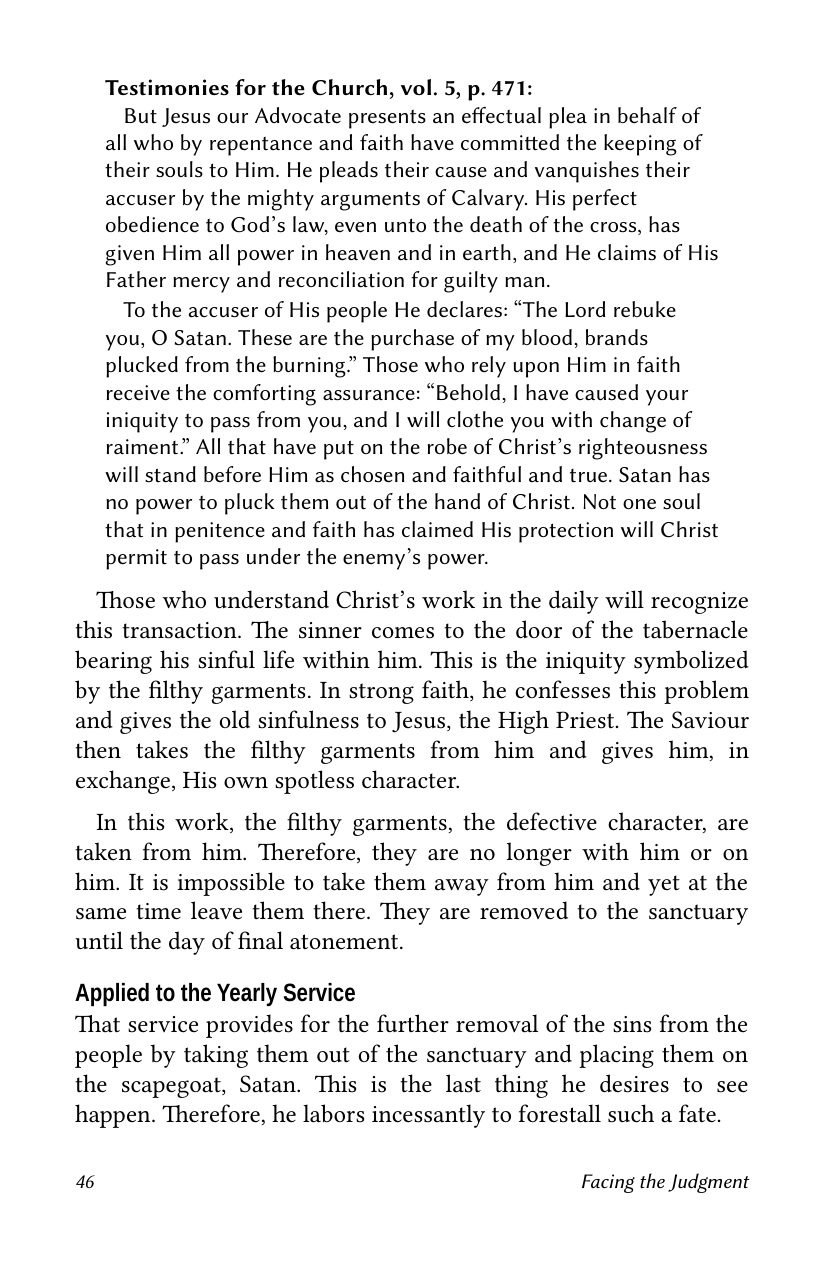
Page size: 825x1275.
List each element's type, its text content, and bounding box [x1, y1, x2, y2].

text Testimonies for the Church, vol. 5, p. 471: [105, 75, 750, 101]
subtitle Applied to the Yearly Service [75, 978, 750, 1007]
text Those who understand Christ’s work in the daily will recognize this transaction. The sinner comes to the door of the tabernacle bearing his sinful life within him. This is the iniquity symbolized by the filthy garments. In strong faith, he confesses this problem and gives the old sinfulness to Jesus, the High Priest. The Saviour then takes the filthy garments from him and gives him, in exchange, His own spotless character. [75, 586, 750, 794]
text To the accuser of His people He declares: “The Lord rebuke you, O Satan. These are the purchase of my blood, brands plucked from the burning.” Those who rely upon Him in faith receive the comforting assurance: “Behold, I have caused your iniquity to pass from you, and I will clothe you with change of raiment.” All that have put on the robe of Christ’s righteousness will stand before Him as chosen and faithful and true. Satan has no power to pluck them out of the hand of Christ. Not one soul that in penitence and faith has claimed His protection will Christ permit to pass under the enemy’s power. [105, 297, 720, 570]
text But Jesus our Advocate presents an effectual plea in behalf of all who by repentance and faith have committed the keeping of their souls to Him. He pleads their cause and vanquishes their accuser by the mighty arguments of Calvary. His perfect obedience to God’s law, even unto the death of the cross, has given Him all power in heaven and in earth, and He claims of His Father mercy and reconciliation for guilty man. [105, 103, 720, 293]
text In this work, the filthy garments, the defective character, are taken from him. Therefore, they are no longer with him or on him. It is impossible to take them away from him and yet at the same time leave them there. They are removed to the sanctuary until the day of final atonement. [75, 808, 750, 956]
text That service provides for the further removal of the sins from the people by taking them out of the sanctuary and placing them on the scapegoat, Satan. This is the last thing he desires to see happen. Therefore, he labors incessantly to forestall such a fate. [75, 1010, 750, 1128]
